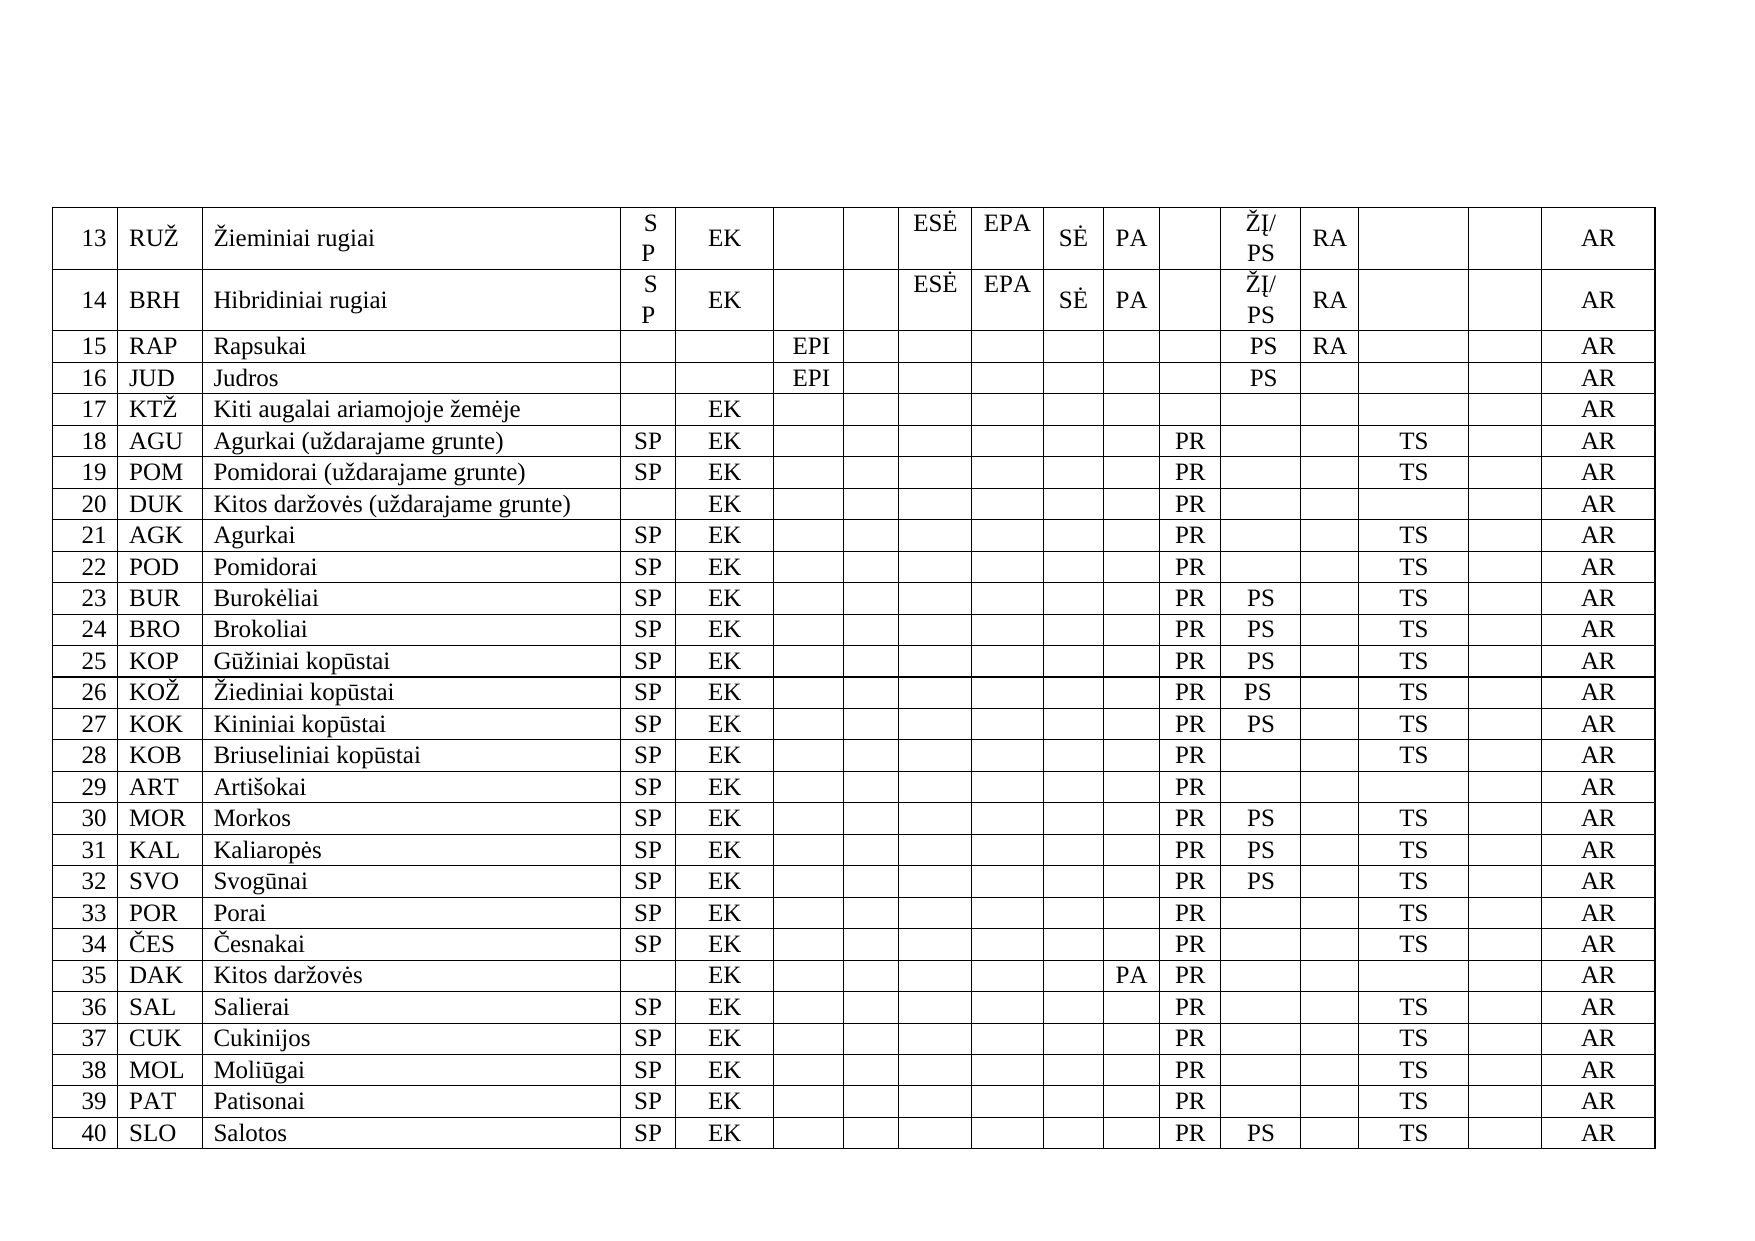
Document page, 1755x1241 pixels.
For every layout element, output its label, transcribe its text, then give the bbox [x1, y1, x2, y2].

table_cell [1469, 583, 1541, 613]
table_cell AR [1542, 457, 1654, 488]
table_cell SP [621, 929, 675, 959]
table_cell PS [1221, 1118, 1300, 1148]
table_cell [1104, 740, 1159, 771]
table_cell ČES [118, 929, 202, 959]
table_cell BUR [118, 583, 202, 613]
table_cell EK [676, 929, 773, 959]
table_cell [1469, 740, 1541, 771]
table_cell [844, 803, 898, 834]
table_cell EK [676, 835, 773, 865]
table_cell [774, 772, 843, 802]
table_cell [774, 1055, 843, 1085]
table_cell [1301, 992, 1358, 1022]
table_cell [844, 1055, 898, 1085]
table_cell [1044, 866, 1103, 897]
table_cell [899, 929, 971, 959]
table_cell AR [1542, 803, 1654, 834]
table_cell [1221, 394, 1300, 425]
table_cell SVO [118, 866, 202, 897]
table_cell [1359, 394, 1468, 425]
table_cell AR [1542, 489, 1654, 519]
table_cell [844, 394, 898, 425]
table_cell SĖ [1044, 270, 1103, 330]
table_cell Salierai [203, 992, 620, 1022]
table_cell EK [676, 898, 773, 928]
table_cell [774, 583, 843, 613]
table_cell TS [1359, 866, 1468, 897]
table_cell SP [621, 270, 675, 330]
table_cell [774, 898, 843, 928]
table_cell [1044, 363, 1103, 393]
table_cell EK [676, 457, 773, 488]
table_cell [774, 740, 843, 771]
table_cell [1301, 426, 1358, 456]
table_cell [1160, 394, 1220, 425]
table_cell Žiediniai kopūstai [203, 678, 620, 708]
table_cell [1160, 331, 1220, 362]
table_cell [844, 489, 898, 519]
table_cell [1104, 457, 1159, 488]
table_cell [899, 615, 971, 645]
table_cell [1044, 331, 1103, 362]
table_cell [1301, 929, 1358, 959]
table_cell EPI [774, 363, 843, 393]
table_cell [1301, 394, 1358, 425]
table_cell POR [118, 898, 202, 928]
table_cell EPI [774, 331, 843, 362]
table_cell Patisonai [203, 1086, 620, 1117]
table_cell [972, 740, 1043, 771]
table_cell [676, 331, 773, 362]
table_cell PS [1221, 835, 1300, 865]
table_cell AR [1542, 898, 1654, 928]
table_cell 35 [53, 961, 117, 991]
table_cell [1160, 270, 1220, 330]
table_cell ESĖ [899, 208, 971, 268]
table_cell AR [1542, 615, 1654, 645]
table_cell [774, 520, 843, 551]
table_cell Moliūgai [203, 1055, 620, 1085]
table_cell [1359, 489, 1468, 519]
table_cell Kiti augalai ariamojoje žemėje [203, 394, 620, 425]
table_cell EPA [972, 270, 1043, 330]
table_cell BRO [118, 615, 202, 645]
table_cell [1160, 363, 1220, 393]
table_cell DUK [118, 489, 202, 519]
table_cell Agurkai [203, 520, 620, 551]
table_cell [899, 1086, 971, 1117]
table_cell [899, 678, 971, 708]
table_cell [1301, 520, 1358, 551]
table_cell SP [621, 646, 675, 676]
table_cell [1104, 929, 1159, 959]
table_cell [899, 772, 971, 802]
table_cell [1104, 866, 1159, 897]
table_cell [621, 489, 675, 519]
table_cell [1044, 457, 1103, 488]
table_cell [844, 898, 898, 928]
table_cell EK [676, 520, 773, 551]
table_cell [844, 678, 898, 708]
table_cell 21 [53, 520, 117, 551]
table_cell [774, 961, 843, 991]
table_cell SP [621, 1086, 675, 1117]
table_cell PS [1221, 331, 1300, 362]
table_cell [774, 866, 843, 897]
table_cell [1469, 1118, 1541, 1148]
table_cell EK [676, 1055, 773, 1085]
table_cell [972, 992, 1043, 1022]
table_cell [844, 270, 898, 330]
table_cell AR [1542, 1118, 1654, 1148]
table_cell CUK [118, 1024, 202, 1054]
table_cell [844, 1118, 898, 1148]
table_cell Pomidorai (uždarajame grunte) [203, 457, 620, 488]
table_cell 15 [53, 331, 117, 362]
table_cell [972, 678, 1043, 708]
table_cell PS [1221, 709, 1300, 739]
table_cell [1104, 615, 1159, 645]
table_cell [1221, 552, 1300, 582]
table_cell [1044, 394, 1103, 425]
table_cell [1221, 929, 1300, 959]
table_cell PS [1221, 615, 1300, 645]
table_cell [1221, 898, 1300, 928]
table_cell [621, 363, 675, 393]
table_cell PR [1160, 803, 1220, 834]
table_cell Kininiai kopūstai [203, 709, 620, 739]
table_cell [1044, 1118, 1103, 1148]
table_cell [899, 520, 971, 551]
table_cell [1469, 709, 1541, 739]
table_cell [1301, 457, 1358, 488]
table_cell [844, 363, 898, 393]
table_cell EK [676, 961, 773, 991]
table_cell EK [676, 678, 773, 708]
table_cell EK [676, 1024, 773, 1054]
table_cell PA [1104, 961, 1159, 991]
table_cell 14 [53, 270, 117, 330]
table_cell 26 [53, 678, 117, 708]
table_cell [1359, 208, 1468, 268]
table_cell [1044, 1024, 1103, 1054]
table_cell [972, 583, 1043, 613]
table_cell [1359, 363, 1468, 393]
table_cell AR [1542, 363, 1654, 393]
table_cell EK [676, 646, 773, 676]
table_cell [1221, 1024, 1300, 1054]
table_cell AGU [118, 426, 202, 456]
table_cell AR [1542, 992, 1654, 1022]
table_cell AR [1542, 1024, 1654, 1054]
table_cell Brokoliai [203, 615, 620, 645]
table_cell Briuseliniai kopūstai [203, 740, 620, 771]
table_cell [1301, 552, 1358, 582]
table_cell [899, 1118, 971, 1148]
table_cell [972, 426, 1043, 456]
table_cell 29 [53, 772, 117, 802]
table_cell 19 [53, 457, 117, 488]
table_cell EK [676, 426, 773, 456]
table_cell [1221, 1055, 1300, 1085]
table_cell PR [1160, 961, 1220, 991]
table_cell [1044, 583, 1103, 613]
table_cell SP [621, 1024, 675, 1054]
table_cell TS [1359, 898, 1468, 928]
table_cell TS [1359, 678, 1468, 708]
table_cell [899, 552, 971, 582]
table_cell [972, 1055, 1043, 1085]
table_cell [1044, 929, 1103, 959]
table_cell Salotos [203, 1118, 620, 1148]
table_cell [1301, 772, 1358, 802]
table_cell [844, 615, 898, 645]
table_cell [1469, 646, 1541, 676]
table_cell TS [1359, 646, 1468, 676]
table_cell 32 [53, 866, 117, 897]
table_cell PR [1160, 426, 1220, 456]
table_cell PR [1160, 615, 1220, 645]
table_cell [1301, 1024, 1358, 1054]
table_cell PR [1160, 772, 1220, 802]
table_cell Hibridiniai rugiai [203, 270, 620, 330]
table_cell MOR [118, 803, 202, 834]
table_cell [1469, 1086, 1541, 1117]
table_cell [1221, 520, 1300, 551]
table_cell [972, 709, 1043, 739]
table_cell [1104, 898, 1159, 928]
table_cell TS [1359, 520, 1468, 551]
table_cell [899, 898, 971, 928]
table_cell [1359, 331, 1468, 362]
table_cell [844, 208, 898, 268]
table_cell PR [1160, 552, 1220, 582]
table_cell [1469, 992, 1541, 1022]
table_cell [972, 803, 1043, 834]
table_cell [899, 961, 971, 991]
table_cell [774, 208, 843, 268]
table_cell [1469, 1024, 1541, 1054]
table_cell [1221, 992, 1300, 1022]
table_cell MOL [118, 1055, 202, 1085]
table_cell [1301, 898, 1358, 928]
table_cell [972, 520, 1043, 551]
table_cell PR [1160, 678, 1220, 708]
table_cell [972, 552, 1043, 582]
table_cell EK [676, 394, 773, 425]
table_cell EK [676, 270, 773, 330]
table_cell PR [1160, 646, 1220, 676]
table_cell SP [621, 208, 675, 268]
table_cell TS [1359, 1118, 1468, 1148]
table_cell [1469, 363, 1541, 393]
table_cell AR [1542, 772, 1654, 802]
table_cell [1104, 520, 1159, 551]
table_cell [1359, 772, 1468, 802]
table_cell [1221, 772, 1300, 802]
table_cell [1469, 331, 1541, 362]
table_cell [1469, 772, 1541, 802]
table_cell [899, 646, 971, 676]
table_cell Česnakai [203, 929, 620, 959]
table_cell [1301, 646, 1358, 676]
table_cell [621, 394, 675, 425]
table_cell [844, 520, 898, 551]
table_cell KOB [118, 740, 202, 771]
table_cell [972, 363, 1043, 393]
table_cell SP [621, 898, 675, 928]
table_cell [1044, 520, 1103, 551]
table_cell [1104, 363, 1159, 393]
table_cell [1160, 208, 1220, 268]
table_cell [1469, 208, 1541, 268]
table_cell PR [1160, 992, 1220, 1022]
table_cell [676, 363, 773, 393]
table_cell SP [621, 552, 675, 582]
table_cell PR [1160, 583, 1220, 613]
table_cell AR [1542, 520, 1654, 551]
table_cell [844, 740, 898, 771]
table_cell TS [1359, 615, 1468, 645]
table_cell [844, 866, 898, 897]
table_cell [899, 1024, 971, 1054]
table_cell [1104, 583, 1159, 613]
table_cell AGK [118, 520, 202, 551]
table_cell SP [621, 1118, 675, 1148]
table_cell 31 [53, 835, 117, 865]
table_cell AR [1542, 394, 1654, 425]
table_cell TS [1359, 992, 1468, 1022]
table_cell [1044, 772, 1103, 802]
table_cell Agurkai (uždarajame grunte) [203, 426, 620, 456]
table_cell EK [676, 552, 773, 582]
table_cell TS [1359, 709, 1468, 739]
table_cell [844, 772, 898, 802]
table_cell [1044, 709, 1103, 739]
table_cell PR [1160, 740, 1220, 771]
table_cell PR [1160, 898, 1220, 928]
table_cell [1301, 961, 1358, 991]
table_cell [1469, 520, 1541, 551]
table_cell KTŽ [118, 394, 202, 425]
table_cell ŽĮ/PS [1221, 208, 1300, 268]
table_cell [774, 457, 843, 488]
table_cell PR [1160, 1118, 1220, 1148]
table_cell [899, 394, 971, 425]
table_cell [1221, 961, 1300, 991]
table_cell [1469, 835, 1541, 865]
table_cell [844, 1024, 898, 1054]
table_cell PA [1104, 208, 1159, 268]
table_cell RA [1301, 270, 1358, 330]
table_cell PR [1160, 929, 1220, 959]
table_cell [844, 835, 898, 865]
table_cell 18 [53, 426, 117, 456]
table_cell PAT [118, 1086, 202, 1117]
table_cell 36 [53, 992, 117, 1022]
table_cell [1301, 835, 1358, 865]
table_cell [1044, 740, 1103, 771]
table_cell 23 [53, 583, 117, 613]
table_cell [972, 615, 1043, 645]
table_cell SP [621, 615, 675, 645]
table_cell EK [676, 866, 773, 897]
table_cell AR [1542, 646, 1654, 676]
table_cell [844, 583, 898, 613]
table_cell EK [676, 740, 773, 771]
table_cell Kaliaropės [203, 835, 620, 865]
table_cell [1469, 457, 1541, 488]
table_cell [1469, 270, 1541, 330]
table_cell 25 [53, 646, 117, 676]
table_cell Pomidorai [203, 552, 620, 582]
table_cell KOP [118, 646, 202, 676]
table_cell 28 [53, 740, 117, 771]
table_cell ART [118, 772, 202, 802]
table_cell [774, 552, 843, 582]
table_cell SĖ [1044, 208, 1103, 268]
table_cell SP [621, 772, 675, 802]
table_cell [1301, 709, 1358, 739]
table_cell TS [1359, 1024, 1468, 1054]
table_cell ESĖ [899, 270, 971, 330]
table_cell TS [1359, 552, 1468, 582]
table_cell [1469, 803, 1541, 834]
table_cell [774, 678, 843, 708]
table_cell Svogūnai [203, 866, 620, 897]
table_cell [844, 426, 898, 456]
table_cell BRH [118, 270, 202, 330]
table_cell [1469, 394, 1541, 425]
table_cell [1104, 394, 1159, 425]
table_cell 34 [53, 929, 117, 959]
table_cell [1221, 457, 1300, 488]
table_cell [1221, 1086, 1300, 1117]
table_cell Žieminiai rugiai [203, 208, 620, 268]
table_cell [1469, 426, 1541, 456]
table_cell DAK [118, 961, 202, 991]
table_cell [774, 1118, 843, 1148]
table_cell AR [1542, 426, 1654, 456]
table_cell [844, 992, 898, 1022]
table_cell 17 [53, 394, 117, 425]
table_cell [1044, 552, 1103, 582]
table_cell [899, 740, 971, 771]
table_cell EPA [972, 208, 1043, 268]
table_cell Porai [203, 898, 620, 928]
table_cell [899, 331, 971, 362]
table_cell Artišokai [203, 772, 620, 802]
table_cell 33 [53, 898, 117, 928]
table_cell [774, 394, 843, 425]
table_cell Cukinijos [203, 1024, 620, 1054]
table_cell [972, 331, 1043, 362]
table_cell [774, 646, 843, 676]
table_cell [1104, 835, 1159, 865]
table_cell Judros [203, 363, 620, 393]
table_cell [844, 709, 898, 739]
table_cell [1221, 426, 1300, 456]
table_cell SP [621, 520, 675, 551]
table_cell PR [1160, 489, 1220, 519]
table_cell [899, 709, 971, 739]
table_cell [774, 929, 843, 959]
table_cell [899, 363, 971, 393]
table_cell EK [676, 489, 773, 519]
table_cell [1044, 803, 1103, 834]
table_cell AR [1542, 866, 1654, 897]
table_cell [972, 457, 1043, 488]
table_cell PR [1160, 520, 1220, 551]
table_cell [621, 331, 675, 362]
table_cell PR [1160, 835, 1220, 865]
table_cell [899, 803, 971, 834]
table_cell 30 [53, 803, 117, 834]
table_cell TS [1359, 740, 1468, 771]
table_cell SP [621, 457, 675, 488]
table_cell [774, 835, 843, 865]
table_cell PS [1221, 803, 1300, 834]
table_cell AR [1542, 740, 1654, 771]
table_cell [774, 1024, 843, 1054]
table_cell [774, 803, 843, 834]
table_cell [844, 646, 898, 676]
table_cell [1469, 552, 1541, 582]
table_cell [1359, 961, 1468, 991]
table_cell AR [1542, 929, 1654, 959]
table_cell POM [118, 457, 202, 488]
table_cell PA [1104, 270, 1159, 330]
table_cell [774, 709, 843, 739]
table_cell AR [1542, 270, 1654, 330]
table_cell [1469, 489, 1541, 519]
table_cell [1469, 961, 1541, 991]
table_cell [972, 1118, 1043, 1148]
table_cell [1301, 803, 1358, 834]
table_cell [1044, 961, 1103, 991]
table_cell [1301, 740, 1358, 771]
table_cell AR [1542, 1086, 1654, 1117]
table_cell [1044, 426, 1103, 456]
table_cell [1469, 1055, 1541, 1085]
table_cell AR [1542, 835, 1654, 865]
table_cell [1301, 583, 1358, 613]
table_cell [844, 552, 898, 582]
table_cell [972, 1024, 1043, 1054]
table_cell KOK [118, 709, 202, 739]
table_cell [1104, 1024, 1159, 1054]
table_cell [1221, 740, 1300, 771]
table_cell 27 [53, 709, 117, 739]
table_cell [774, 615, 843, 645]
table_cell PR [1160, 1024, 1220, 1054]
table_cell TS [1359, 1086, 1468, 1117]
table_cell Morkos [203, 803, 620, 834]
table_cell [1469, 615, 1541, 645]
table_cell 37 [53, 1024, 117, 1054]
table_cell SP [621, 678, 675, 708]
table_cell TS [1359, 583, 1468, 613]
table_cell SP [621, 835, 675, 865]
table_cell [774, 1086, 843, 1117]
table_cell POD [118, 552, 202, 582]
table_cell [1104, 678, 1159, 708]
table_cell [1301, 1086, 1358, 1117]
table_cell [899, 489, 971, 519]
table_cell TS [1359, 803, 1468, 834]
table_cell [774, 489, 843, 519]
table_cell [899, 426, 971, 456]
table_cell SLO [118, 1118, 202, 1148]
table_cell [972, 489, 1043, 519]
table_cell ŽĮ/PS [1221, 270, 1300, 330]
table_cell SAL [118, 992, 202, 1022]
table_cell PS [1221, 363, 1300, 393]
table_cell RUŽ [118, 208, 202, 268]
table_cell SP [621, 866, 675, 897]
table_cell [972, 961, 1043, 991]
table_cell [1044, 835, 1103, 865]
table_cell EK [676, 208, 773, 268]
table_cell EK [676, 615, 773, 645]
table_cell EK [676, 709, 773, 739]
table_cell 20 [53, 489, 117, 519]
table_cell AR [1542, 678, 1654, 708]
table_cell [1359, 270, 1468, 330]
table_cell PS [1221, 646, 1300, 676]
table_cell [844, 961, 898, 991]
table_cell [774, 270, 843, 330]
table_cell Kitos daržovės (uždarajame grunte) [203, 489, 620, 519]
table_cell EK [676, 772, 773, 802]
table_cell TS [1359, 835, 1468, 865]
table_cell [972, 646, 1043, 676]
table_cell [844, 331, 898, 362]
table_cell [1104, 552, 1159, 582]
table_cell [1301, 1055, 1358, 1085]
table_cell [1301, 866, 1358, 897]
table_cell [1104, 426, 1159, 456]
table_cell [1104, 992, 1159, 1022]
table_cell [1469, 929, 1541, 959]
table_cell 40 [53, 1118, 117, 1148]
table_cell Kitos daržovės [203, 961, 620, 991]
table_cell [1104, 489, 1159, 519]
table_cell [774, 426, 843, 456]
table_cell AR [1542, 709, 1654, 739]
table_cell EK [676, 1118, 773, 1148]
table_cell 24 [53, 615, 117, 645]
table_cell SP [621, 583, 675, 613]
table_cell [899, 1055, 971, 1085]
table_cell [1044, 1086, 1103, 1117]
table_cell [1104, 772, 1159, 802]
table_cell 38 [53, 1055, 117, 1085]
table_cell PR [1160, 1086, 1220, 1117]
table_cell TS [1359, 1055, 1468, 1085]
table_cell SP [621, 426, 675, 456]
table_cell 16 [53, 363, 117, 393]
table_cell SP [621, 740, 675, 771]
table_cell [1221, 489, 1300, 519]
table_cell [972, 1086, 1043, 1117]
table_cell AR [1542, 961, 1654, 991]
table_cell RA [1301, 208, 1358, 268]
table_cell AR [1542, 208, 1654, 268]
table_cell Burokėliai [203, 583, 620, 613]
table_cell [1104, 803, 1159, 834]
table_cell [1104, 709, 1159, 739]
table_cell [844, 1086, 898, 1117]
table_cell PS [1221, 866, 1300, 897]
table_cell AR [1542, 331, 1654, 362]
table_cell AR [1542, 1055, 1654, 1085]
table_cell 22 [53, 552, 117, 582]
table_cell EK [676, 1086, 773, 1117]
table_cell AR [1542, 552, 1654, 582]
table_cell RA [1301, 331, 1358, 362]
table_cell [899, 457, 971, 488]
table_cell [844, 457, 898, 488]
table_cell [1044, 615, 1103, 645]
table_cell PS [1221, 678, 1300, 708]
table_cell [972, 835, 1043, 865]
table_cell [1044, 992, 1103, 1022]
table_cell JUD [118, 363, 202, 393]
table_cell EK [676, 583, 773, 613]
table_cell [1469, 898, 1541, 928]
table_cell [899, 992, 971, 1022]
table_cell TS [1359, 929, 1468, 959]
table_cell PR [1160, 1055, 1220, 1085]
table_cell [972, 394, 1043, 425]
table_cell SP [621, 709, 675, 739]
table_cell [774, 992, 843, 1022]
table_cell RAP [118, 331, 202, 362]
table_cell EK [676, 992, 773, 1022]
table_cell PR [1160, 709, 1220, 739]
table_cell SP [621, 1055, 675, 1085]
table_cell Gūžiniai kopūstai [203, 646, 620, 676]
table_cell [1301, 363, 1358, 393]
table_cell [1301, 489, 1358, 519]
table_cell [1044, 1055, 1103, 1085]
table_cell [972, 772, 1043, 802]
table_cell KAL [118, 835, 202, 865]
table_cell 39 [53, 1086, 117, 1117]
table_cell [1301, 615, 1358, 645]
table_cell [1301, 1118, 1358, 1148]
table_cell [1044, 489, 1103, 519]
table_cell TS [1359, 457, 1468, 488]
table_cell [1104, 331, 1159, 362]
table_cell [899, 866, 971, 897]
table_cell EK [676, 803, 773, 834]
table_cell PR [1160, 457, 1220, 488]
table_cell PR [1160, 866, 1220, 897]
table_cell Rapsukai [203, 331, 620, 362]
table_cell [844, 929, 898, 959]
table_cell [1104, 646, 1159, 676]
table_cell TS [1359, 426, 1468, 456]
table_cell KOŽ [118, 678, 202, 708]
table_cell PS [1221, 583, 1300, 613]
table_cell AR [1542, 583, 1654, 613]
table_cell [899, 583, 971, 613]
table_cell [972, 929, 1043, 959]
table_cell [972, 866, 1043, 897]
table_cell 13 [53, 208, 117, 268]
table_cell SP [621, 803, 675, 834]
table_cell [899, 835, 971, 865]
table_cell [1044, 898, 1103, 928]
table_cell SP [621, 992, 675, 1022]
table_cell [1104, 1086, 1159, 1117]
table_cell [1104, 1118, 1159, 1148]
table_cell [1044, 678, 1103, 708]
table_cell [1044, 646, 1103, 676]
table_cell [1301, 678, 1358, 708]
table_cell [1469, 866, 1541, 897]
table_cell [621, 961, 675, 991]
table_cell [1104, 1055, 1159, 1085]
table_cell [972, 898, 1043, 928]
table_cell [1469, 678, 1541, 708]
